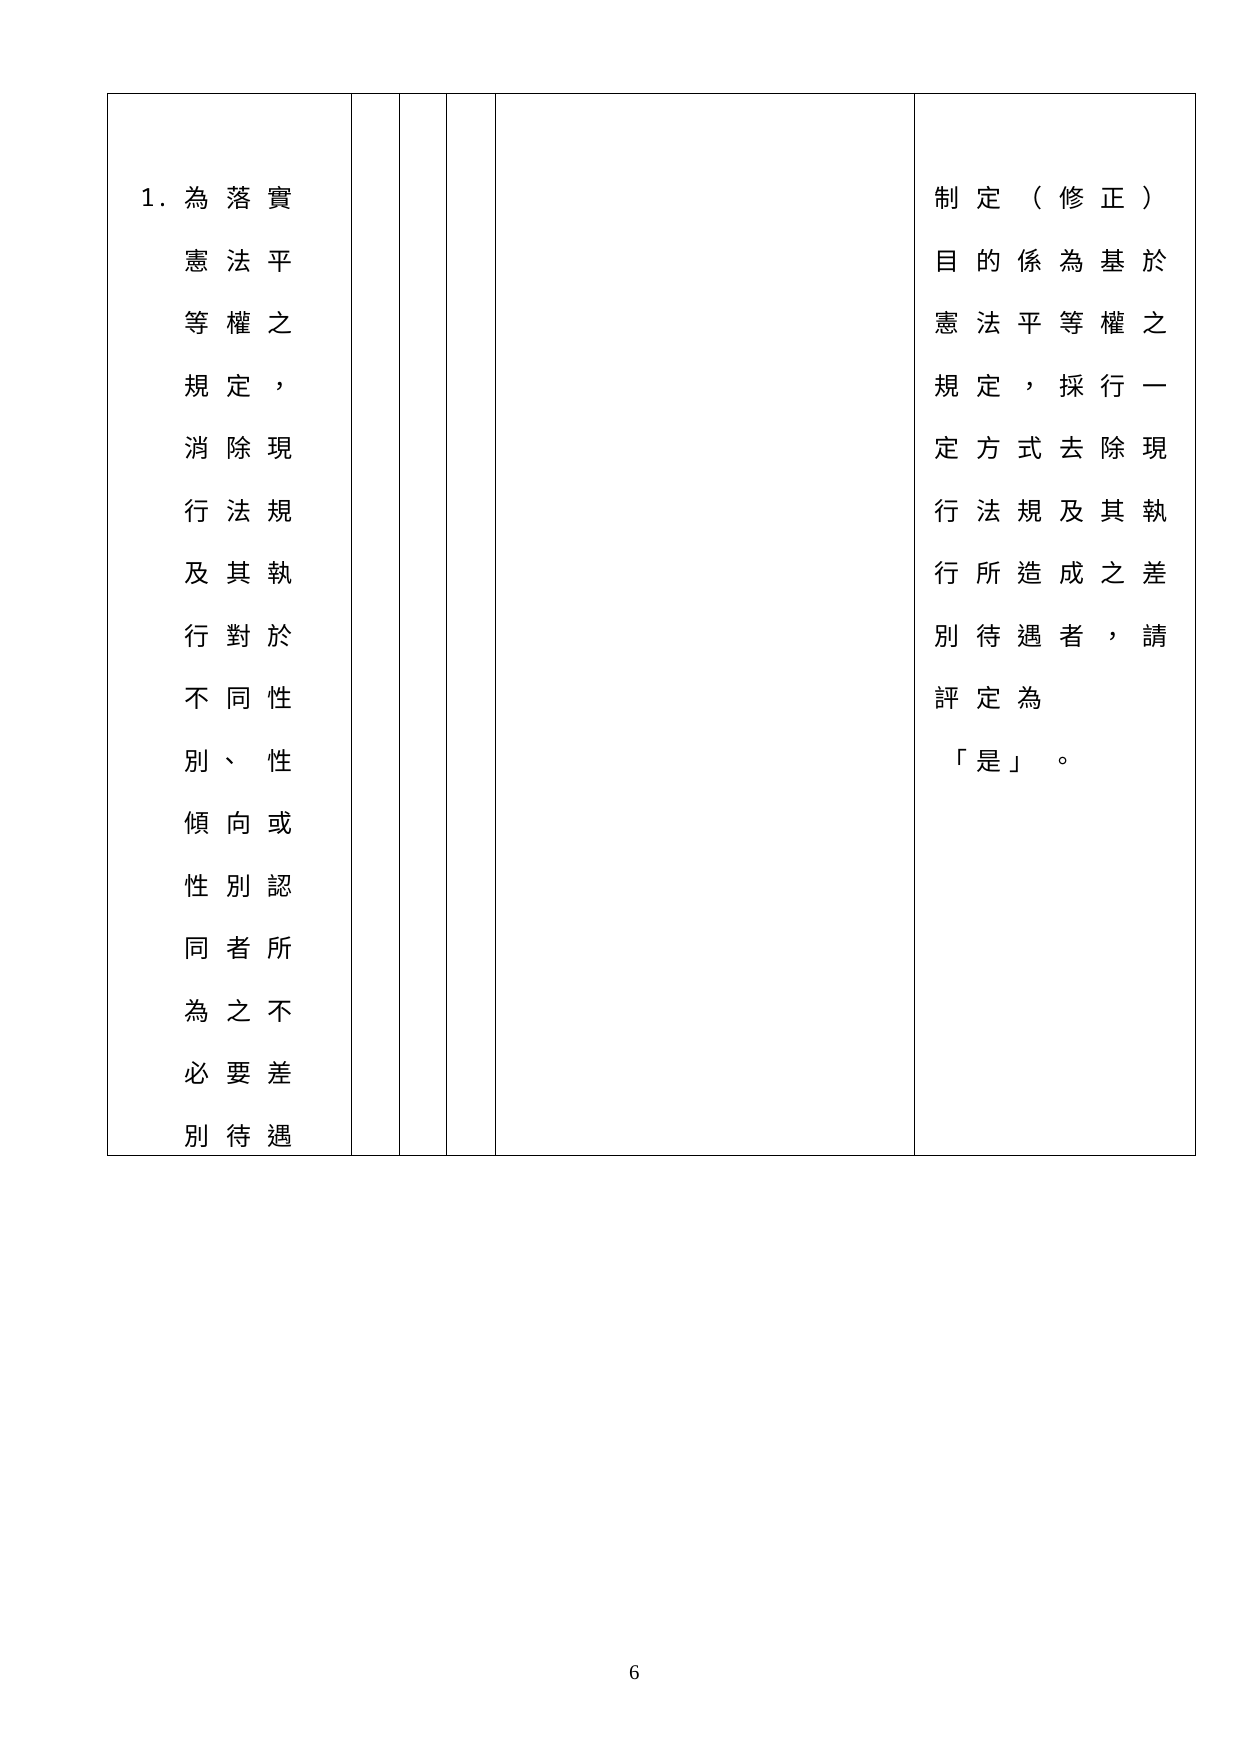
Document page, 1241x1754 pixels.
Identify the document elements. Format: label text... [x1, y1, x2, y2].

table_cell 制定（修正）目的係為基於憲法平等權之規定，採行一定方式去除現行法規及其執行所造成之差別待遇者，請評定為「是」。 [915, 94, 1195, 1155]
table_cell 1.為落實憲法平等權之規定，消除現行法規及其執行對於不同性別、性傾向或性別認同者所為之不必要差別待遇 [108, 94, 351, 1155]
table_cell [352, 94, 399, 1155]
table_cell [447, 94, 495, 1155]
table_cell [400, 94, 446, 1155]
table_cell [496, 94, 914, 1155]
